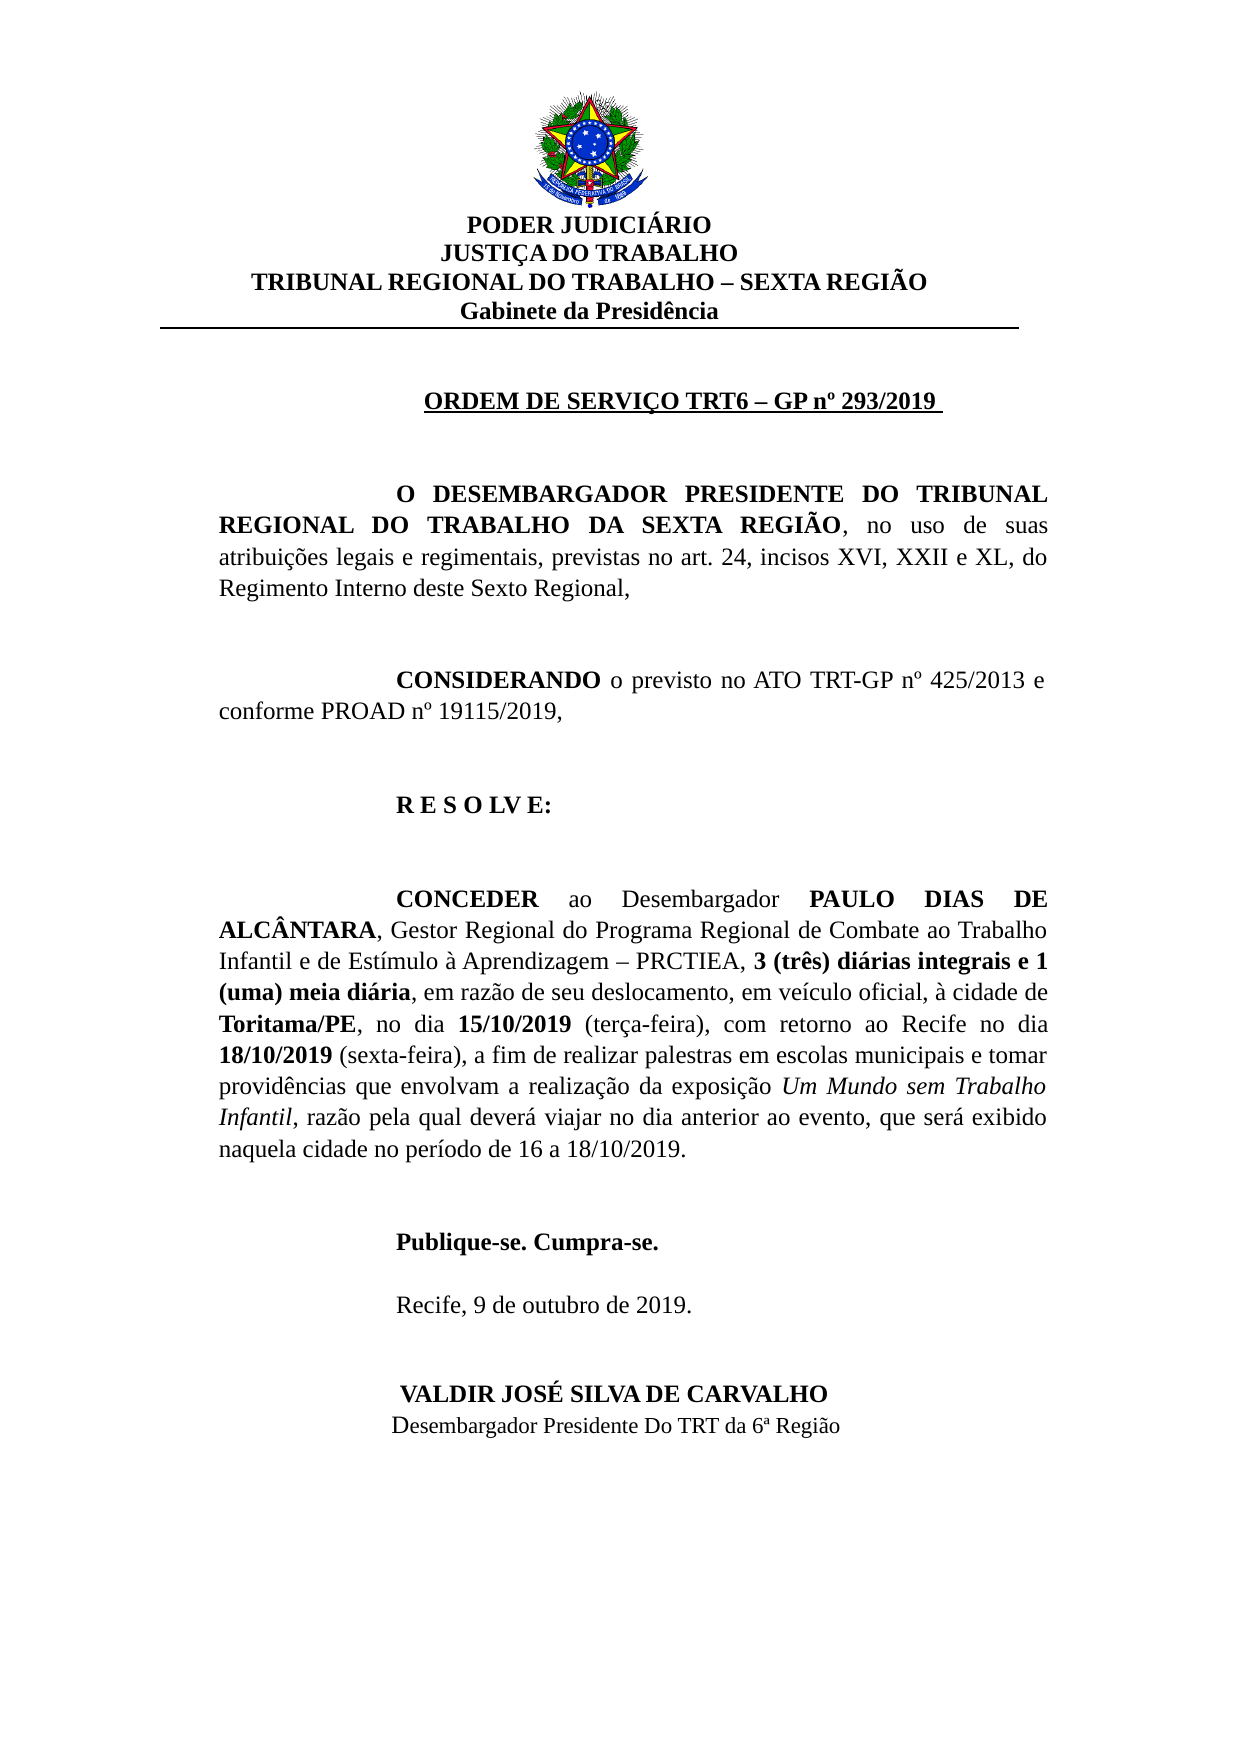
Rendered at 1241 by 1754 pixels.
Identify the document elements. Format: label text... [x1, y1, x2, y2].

text O DESEMBARGADOR PRESIDENTE DO TRIBUNAL REGIONAL DO TRABALHO DA SEXTA REGIÃO, no uso de suas atribuições legais e regimentais, previstas no art. 24, incisos XVI, XXII e XL, do Regimento Interno deste Sexto Regional, [218, 478, 1048, 603]
text Desembargador Presidente Do TRT da 6ª Região [218, 1408, 960, 1439]
subtitle ORDEM DE SERVIÇO TRT6 – GP nº 293/2019 [343, 386, 960, 415]
text Publique-se. Cumpra-se. [218, 1226, 960, 1257]
text CONCEDER ao Desembargador PAULO DIAS DE ALCÂNTARA, Gestor Regional do Programa Regional de Combate ao Trabalho Infantil e de Estímulo à Aprendizagem – PRCTIEA, 3 (três) diárias integrais e 1 (uma) meia diária, em razão de seu deslocamento, em veículo oficial, à cidade de Toritama/PE, no dia 15/10/2019 (terça-feira), com retorno ao Recife no dia 18/10/2019 (sexta-feira), a fim de realizar palestras em escolas municipais e tomar providências que envolvam a realização da exposição Um Mundo sem Trabalho Infantil, razão pela qual deverá viajar no dia anterior ao evento, que será exibido naquela cidade no período de 16 a 18/10/2019. [218, 882, 1048, 1163]
picture [527, 88, 651, 210]
text Recife, 9 de outubro de 2019. [218, 1288, 960, 1319]
text CONSIDERANDO o previsto no ATO TRT-GP nº 425/2013 e conforme PROAD nº 19115/2019, [218, 663, 1045, 726]
text VALDIR JOSÉ SILVA DE CARVALHO [218, 1379, 960, 1408]
text R E S O LV E: [218, 788, 960, 819]
